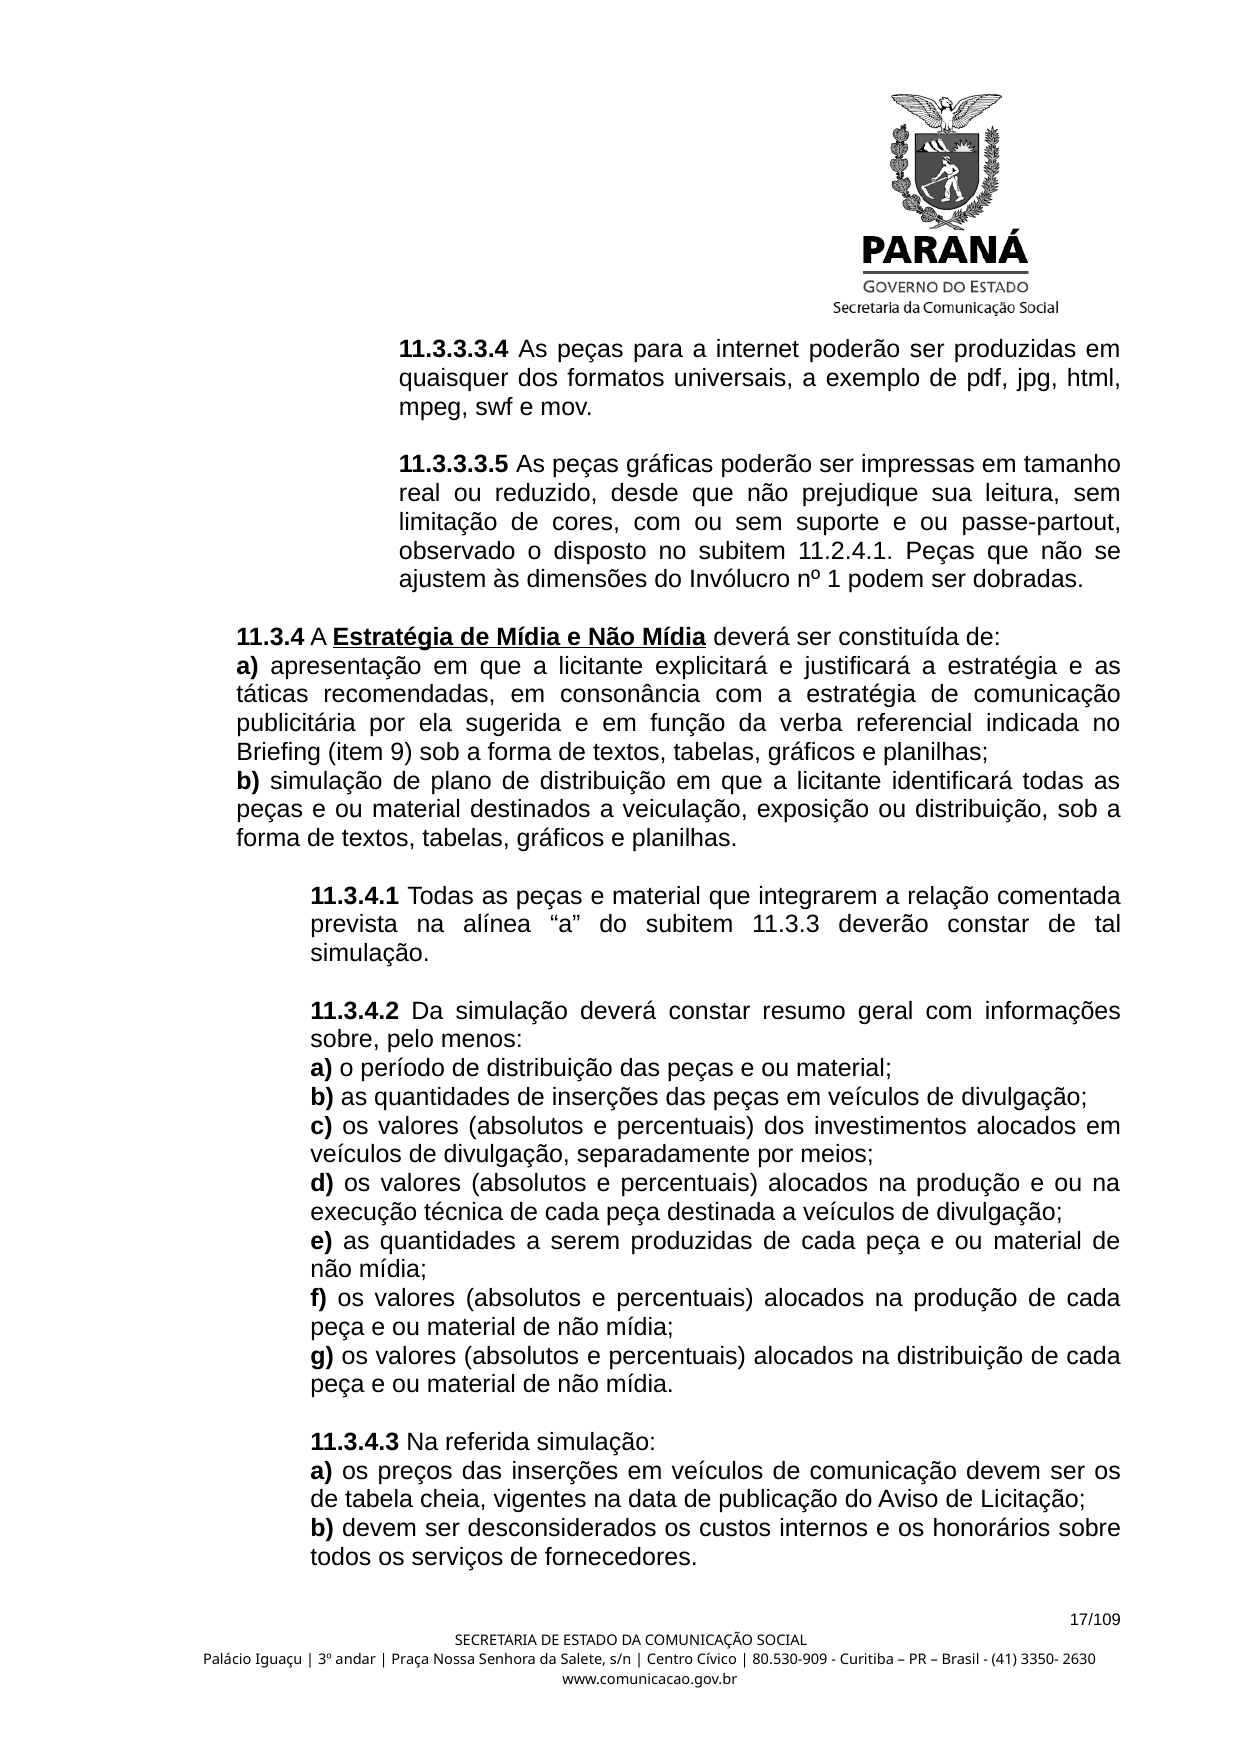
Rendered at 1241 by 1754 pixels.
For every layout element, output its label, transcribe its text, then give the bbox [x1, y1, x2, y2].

text 11.3.4.2 Da simulação deverá constar resumo geral com informações sobre, pelo menos: [310, 996, 1122, 1053]
text b) simulação de plano de distribuição em que a licitante identificará todas as peças e ou material destinados a veiculação, exposição ou distribuição, sob a forma de textos, tabelas, gráficos e planilhas. [236, 766, 1122, 852]
text a) apresentação em que a licitante explicitará e justificará a estratégia e as táticas recomendadas, em consonância com a estratégia de comunicação publicitária por ela sugerida e em função da verba referencial indicada no Briefing (item 9) sob a forma de textos, tabelas, gráficos e planilhas; [236, 651, 1122, 766]
text d) os valores (absolutos e percentuais) alocados na produção e ou na execução técnica de cada peça destinada a veículos de divulgação; [310, 1168, 1122, 1226]
text 11.3.3.3.4 As peças para a internet poderão ser produzidas em quaisquer dos formatos universais, a exemplo de pdf, jpg, html, mpeg, swf e mov. [399, 334, 1122, 421]
text a) os preços das inserções em veículos de comunicação devem ser os de tabela cheia, vigentes na data de publicação do Aviso de Licitação; [310, 1456, 1122, 1513]
text b) as quantidades de inserções das peças em veículos de divulgação; [310, 1082, 1122, 1111]
text e) as quantidades a serem produzidas de cada peça e ou material de não mídia; [310, 1226, 1122, 1283]
text a) o período de distribuição das peças e ou material; [310, 1053, 1122, 1082]
text c) os valores (absolutos e percentuais) dos investimentos alocados em veículos de divulgação, separadamente por meios; [310, 1111, 1122, 1168]
text g) os valores (absolutos e percentuais) alocados na distribuição de cada peça e ou material de não mídia. [310, 1341, 1122, 1398]
text f) os valores (absolutos e percentuais) alocados na produção de cada peça e ou material de não mídia; [310, 1283, 1122, 1341]
text 11.3.4.1 Todas as peças e material que integrarem a relação comentada prevista na alínea “a” do subitem 11.3.3 deverão constar de tal simulação. [310, 881, 1122, 967]
text b) devem ser desconsiderados os custos internos e os honorários sobre todos os serviços de fornecedores. [310, 1513, 1122, 1571]
text 11.3.4.3 Na referida simulação: [310, 1427, 1122, 1456]
text 11.3.4 A Estratégia de Mídia e Não Mídia deverá ser constituída de: [236, 622, 1122, 651]
text 11.3.3.3.5 As peças gráficas poderão ser impressas em tamanho real ou reduzido, desde que não prejudique sua leitura, sem limitação de cores, com ou sem suporte e ou passe-partout, observado o disposto no subitem 11.2.4.1. Peças que não se ajustem às dimensões do Invólucro nº 1 podem ser dobradas. [399, 449, 1122, 593]
